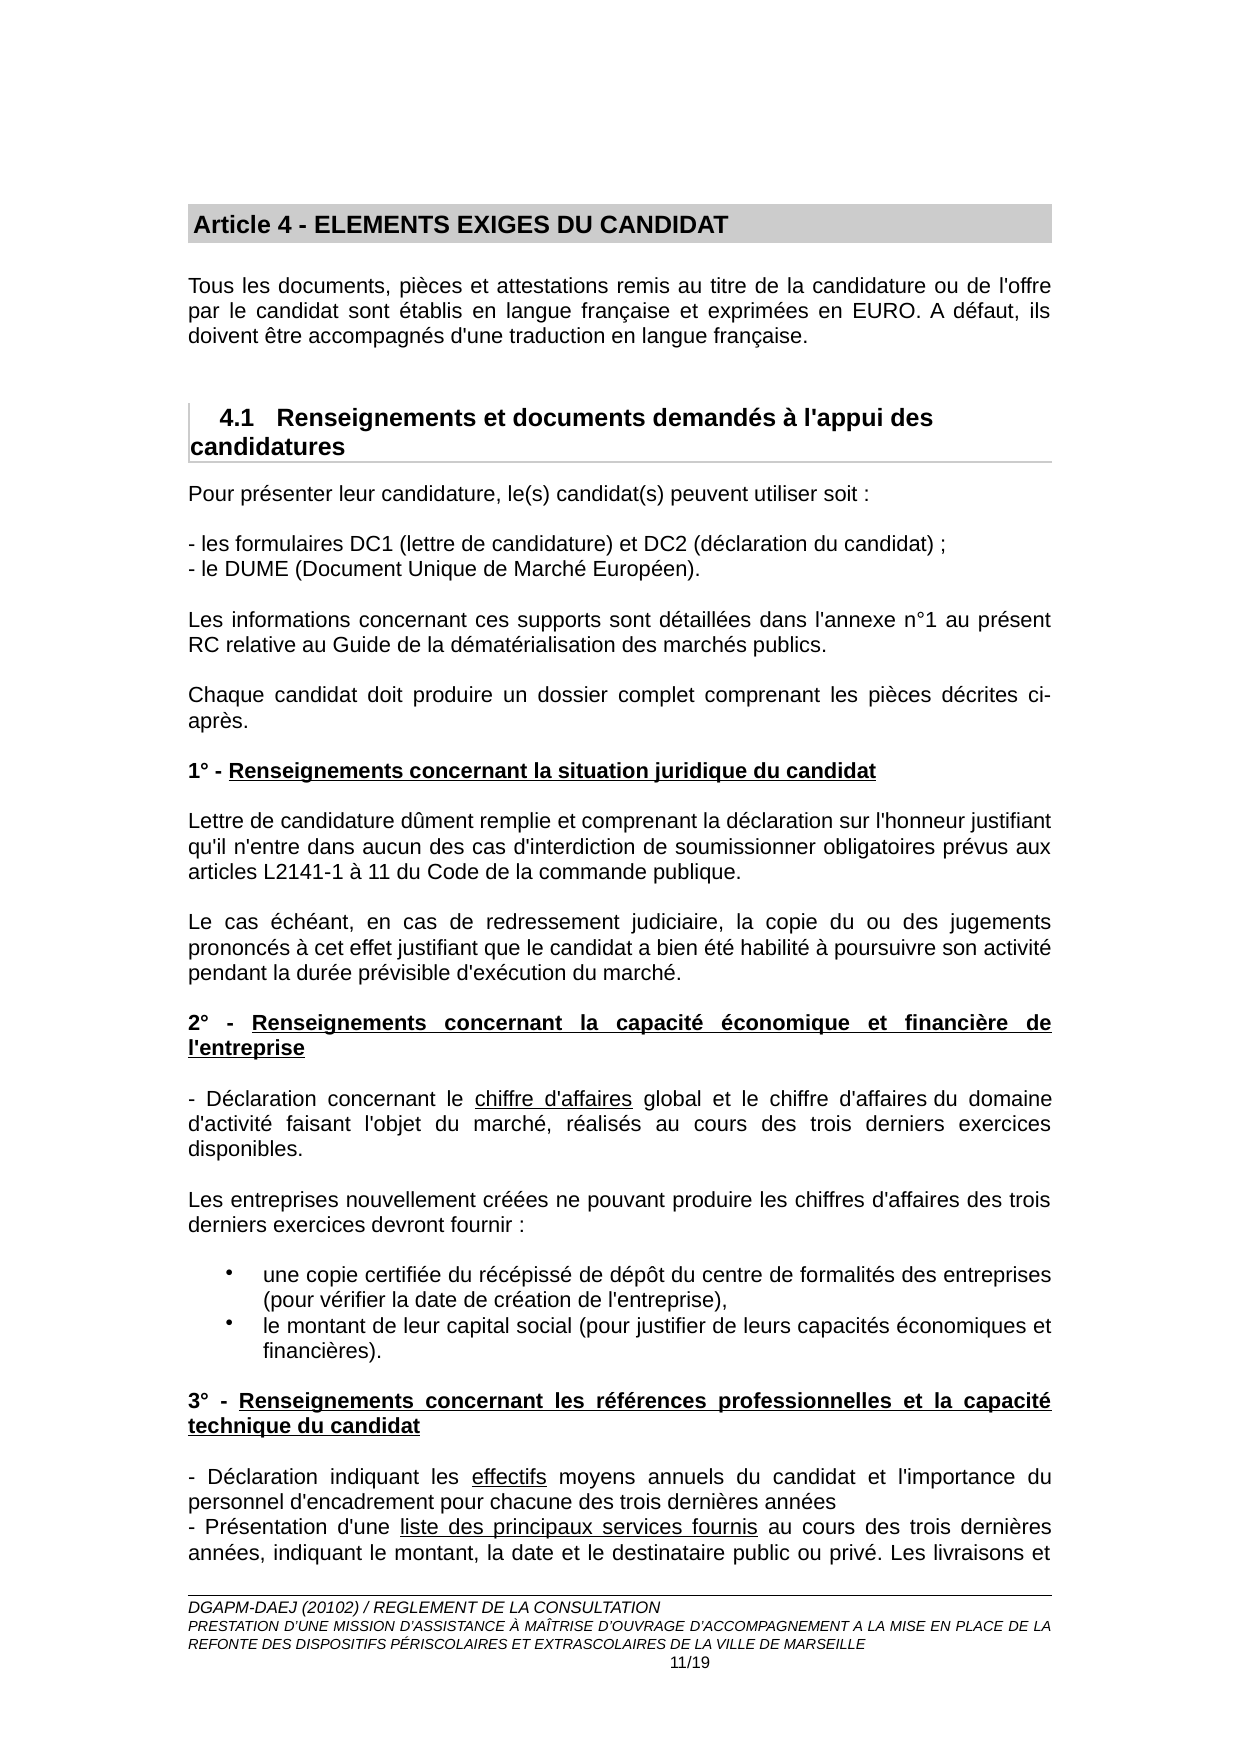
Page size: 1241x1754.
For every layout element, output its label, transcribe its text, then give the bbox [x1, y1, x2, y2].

text Chaque candidat doit produire un dossier complet comprenant les pièces décrites ci-après. [188, 682, 1052, 733]
text Tous les documents, pièces et attestations remis au titre de la candidature ou de l'offre par le candidat sont établis en langue française et exprimées en EURO. A défaut, ils doivent être accompagnés d'une traduction en langue française. [188, 273, 1052, 349]
text - les formulaires DC1 (lettre de candidature) et DC2 (déclaration du candidat) ; [188, 531, 1052, 556]
list une copie certifiée du récépissé de dépôt du centre de formalités des entreprises (pour vérifier la date de création de l'entreprise), [225, 1262, 1052, 1312]
text - le DUME (Document Unique de Marché Européen). [188, 556, 1052, 581]
text 1° - Renseignements concernant la situation juridique du candidat [188, 758, 1052, 783]
text 2° - Renseignements concernant la capacité économique et financière de l'entreprise [188, 1010, 1052, 1060]
text Les informations concernant ces supports sont détaillées dans l'annexe n°1 au présent RC relative au Guide de la dématérialisation des marchés publics. [188, 607, 1052, 657]
text - Déclaration indiquant les effectifs moyens annuels du candidat et l'importance du personnel d'encadrement pour chacune des trois dernières années [188, 1464, 1052, 1514]
subtitle Renseignements et documents demandés à l'appui des candidatures [190, 403, 1052, 461]
text - Présentation d'une liste des principaux services fournis au cours des trois dernières années, indiquant le montant, la date et le destinataire public ou privé. Les livraisons et [188, 1514, 1052, 1564]
text Pour présenter leur candidature, le(s) candidat(s) peuvent utiliser soit : [188, 481, 1052, 506]
text Lettre de candidature dûment remplie et comprenant la déclaration sur l'honneur justifiant qu'il n'entre dans aucun des cas d'interdiction de soumissionner obligatoires prévus aux articles L2141-1 à 11 du Code de la commande publique. [188, 808, 1052, 884]
text Le cas échéant, en cas de redressement judiciaire, la copie du ou des jugements prononcés à cet effet justifiant que le candidat a bien été habilité à poursuivre son activité pendant la durée prévisible d'exécution du marché. [188, 909, 1052, 985]
text 3° - Renseignements concernant les références professionnelles et la capacité technique du candidat [188, 1388, 1052, 1438]
text Les entreprises nouvellement créées ne pouvant produire les chiffres d'affaires des trois derniers exercices devront fournir : [188, 1186, 1052, 1237]
list le montant de leur capital social (pour justifier de leurs capacités économiques et financières). [225, 1312, 1052, 1363]
subtitle ELEMENTS EXIGES DU CANDIDAT [190, 207, 1050, 241]
text - Déclaration concernant le chiffre d'affaires global et le chiffre d'affaires du domaine d'activité faisant l'objet du marché, réalisés au cours des trois derniers exercices disponibles. [188, 1086, 1052, 1161]
